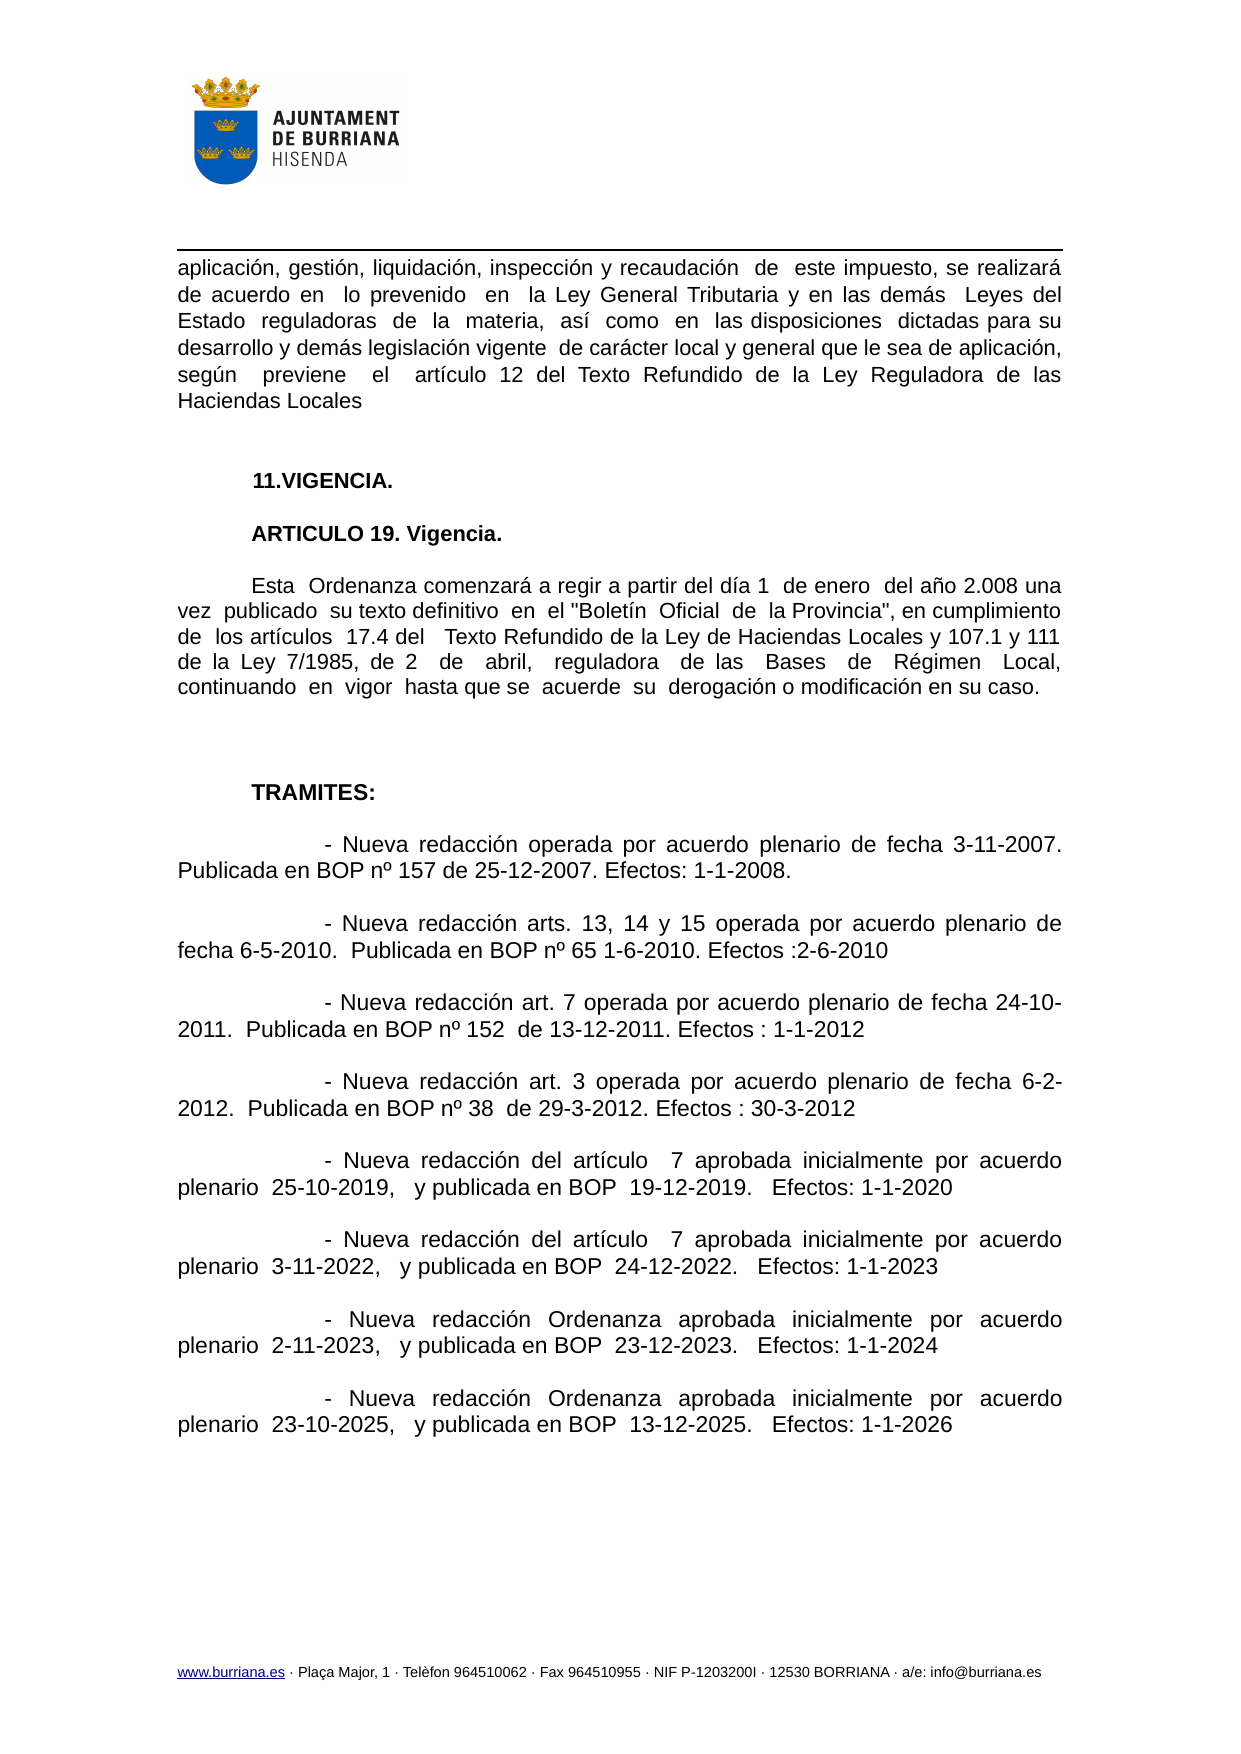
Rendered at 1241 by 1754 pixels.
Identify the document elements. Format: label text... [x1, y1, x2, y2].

text - Nueva redacción operada por acuerdo plenario de fecha 3-11-2007. Publicada en BOP nº 157 de 25-12-2007. Efectos: 1-1-2008. [177, 831, 1063, 884]
text - Nueva redacción art. 3 operada por acuerdo plenario de fecha 6-2-2012. Publicada en BOP nº 38 de 29-3-2012. Efectos : 30-3-2012 [177, 1068, 1063, 1121]
text - Nueva redacción del artículo 7 aprobada inicialmente por acuerdo plenario 3-11-2022, y publicada en BOP 24-12-2022. Efectos: 1-1-2023 [177, 1226, 1063, 1279]
text 11.VIGENCIA. [177, 467, 1063, 493]
text aplicación, gestión, liquidación, inspección y recaudación de este impuesto, se realizará de acuerdo en lo prevenido en la Ley General Tributaria y en las demás Leyes del Estado reguladoras de la materia, así como en las disposiciones dictadas para su desarrollo y demás legislación vigente de carácter local y general que le sea de aplicación, según previene el artículo 12 del Texto Refundido de la Ley Reguladora de las Haciendas Locales [177, 254, 1063, 414]
picture [187, 76, 404, 185]
text - Nueva redacción arts. 13, 14 y 15 operada por acuerdo plenario de fecha 6-5-2010. Publicada en BOP nº 65 1-6-2010. Efectos :2-6-2010 [177, 910, 1063, 963]
text - Nueva redacción del artículo 7 aprobada inicialmente por acuerdo plenario 25-10-2019, y publicada en BOP 19-12-2019. Efectos: 1-1-2020 [177, 1147, 1063, 1200]
text - Nueva redacción Ordenanza aprobada inicialmente por acuerdo plenario 2-11-2023, y publicada en BOP 23-12-2023. Efectos: 1-1-2024 [177, 1306, 1063, 1358]
text ARTICULO 19. Vigencia. [177, 520, 1063, 547]
text TRAMITES: [177, 778, 1063, 805]
text - Nueva redacción art. 7 operada por acuerdo plenario de fecha 24-10-2011. Publicada en BOP nº 152 de 13-12-2011. Efectos : 1-1-2012 [177, 989, 1063, 1042]
text - Nueva redacción Ordenanza aprobada inicialmente por acuerdo plenario 23-10-2025, y publicada en BOP 13-12-2025. Efectos: 1-1-2026 [177, 1384, 1063, 1437]
text Esta Ordenanza comenzará a regir a partir del día 1 de enero del año 2.008 una vez publicado su texto definitivo en el "Boletín Oficial de la Provincia", en cumplimiento de los artículos 17.4 del Texto Refundido de la Ley de Haciendas Locales y 107.1 y 111 de la Ley 7/1985, de 2 de abril, reguladora de las Bases de Régimen Local, continuando en vigor hasta que se acuerde su derogación o modificación en su caso. [177, 573, 1063, 699]
